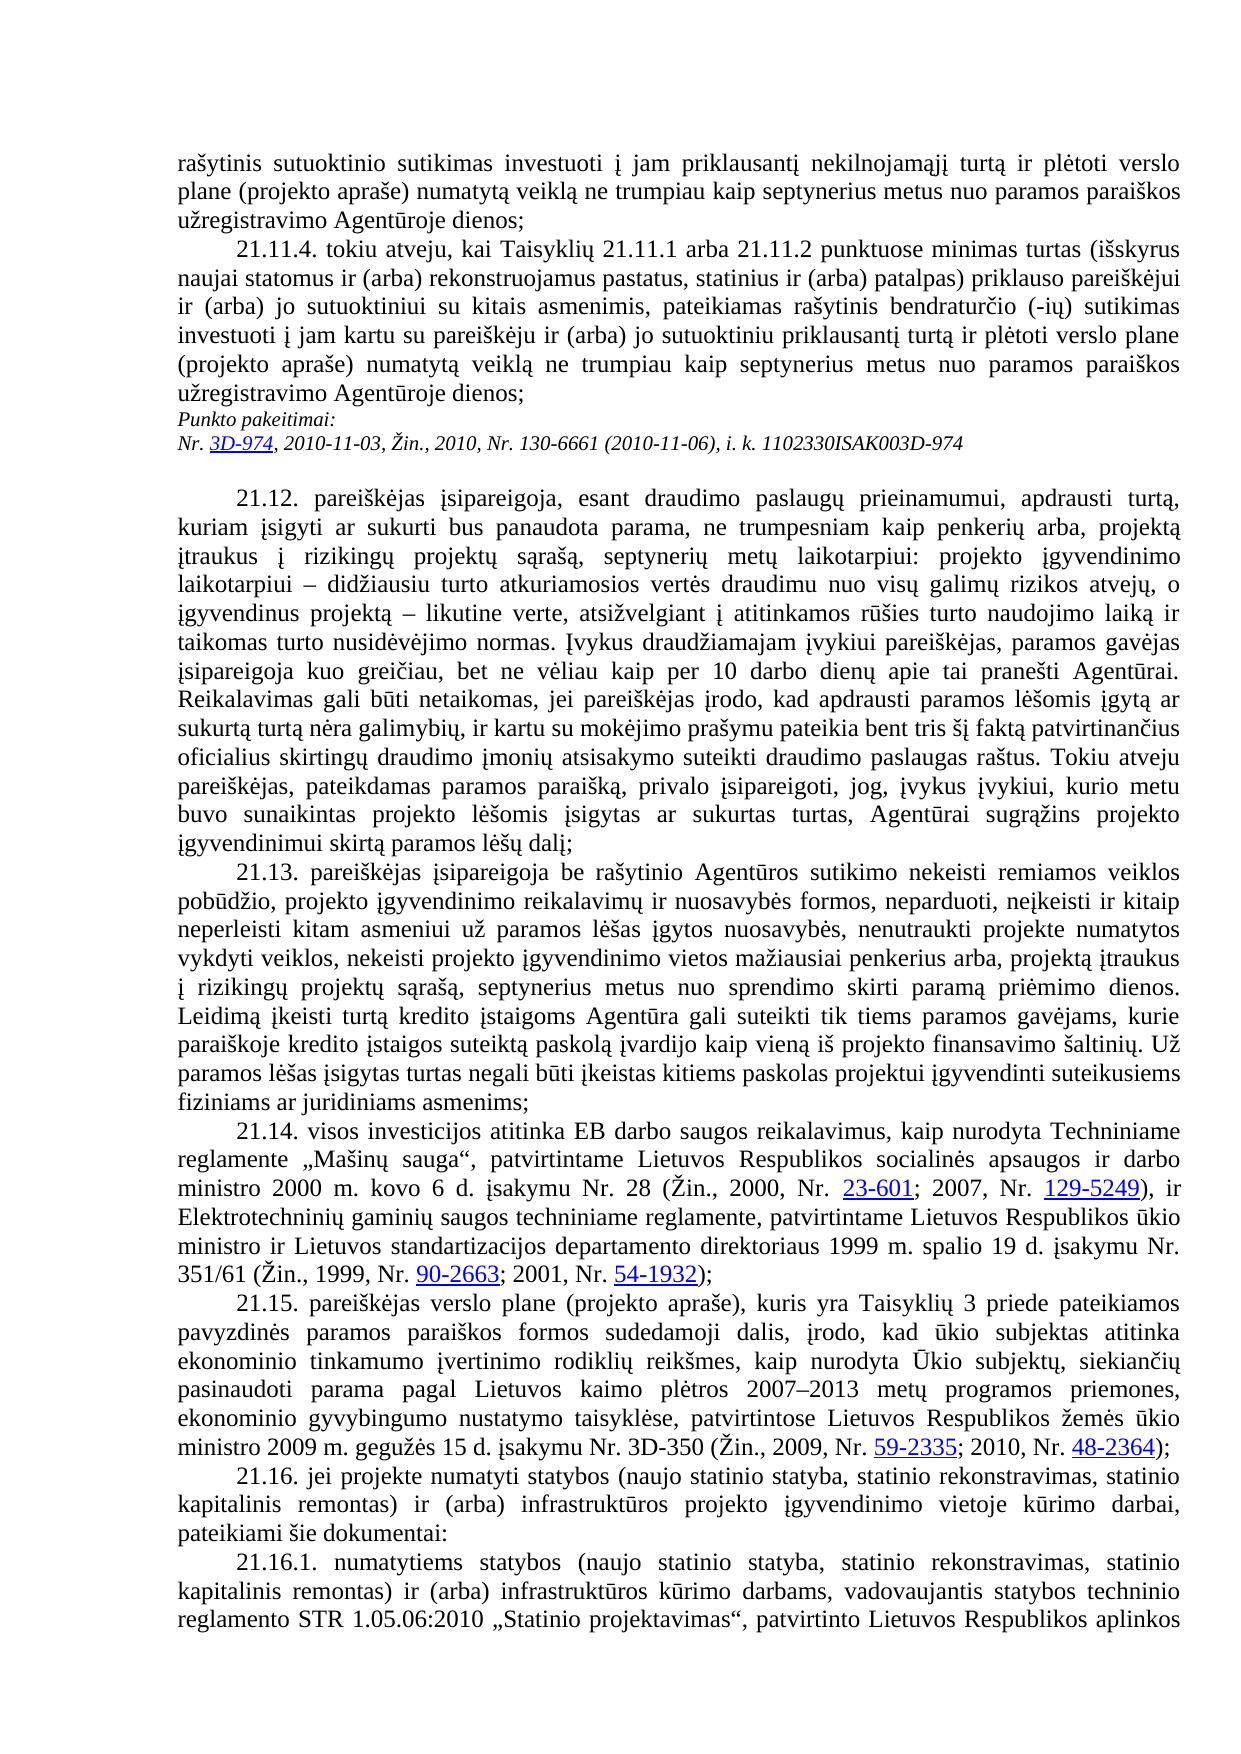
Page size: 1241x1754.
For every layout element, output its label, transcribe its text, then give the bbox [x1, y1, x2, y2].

text 21.14. visos investicijos atitinka EB darbo saugos reikalavimus, kaip nurodyta Techniniame reglamente „Mašinų sauga“, patvirtintame Lietuvos Respublikos socialinės apsaugos ir darbo ministro 2000 m. kovo 6 d. įsakymu Nr. 28 (Žin., 2000, Nr. 23-601; 2007, Nr. 129-5249), ir Elektrotechninių gaminių saugos techniniame reglamente, patvirtintame Lietuvos Respublikos ūkio ministro ir Lietuvos standartizacijos departamento direktoriaus 1999 m. spalio 19 d. įsakymu Nr. 351/61 (Žin., 1999, Nr. 90-2663; 2001, Nr. 54-1932); [177, 1116, 1181, 1288]
text 21.16.1. numatytiems statybos (naujo statinio statyba, statinio rekonstravimas, statinio kapitalinis remontas) ir (arba) infrastruktūros kūrimo darbams, vadovaujantis statybos techninio reglamento STR 1.05.06:2010 „Statinio projektavimas“, patvirtinto Lietuvos Respublikos aplinkos [177, 1547, 1181, 1633]
text 21.15. pareiškėjas verslo plane (projekto apraše), kuris yra Taisyklių 3 priede pateikiamos pavyzdinės paramos paraiškos formos sudedamoji dalis, įrodo, kad ūkio subjektas atitinka ekonominio tinkamumo įvertinimo rodiklių reikšmes, kaip nurodyta Ūkio subjektų, siekiančių pasinaudoti parama pagal Lietuvos kaimo plėtros 2007–2013 metų programos priemones, ekonominio gyvybingumo nustatymo taisyklėse, patvirtintose Lietuvos Respublikos žemės ūkio ministro 2009 m. gegužės 15 d. įsakymu Nr. 3D-350 (Žin., 2009, Nr. 59-2335; 2010, Nr. 48-2364); [177, 1288, 1181, 1461]
text Punkto pakeitimai: [177, 406, 1181, 431]
text Nr. 3D-974, 2010-11-03, Žin., 2010, Nr. 130-6661 (2010-11-06), i. k. 1102330ISAK003D-974 [177, 431, 1181, 454]
text rašytinis sutuoktinio sutikimas investuoti į jam priklausantį nekilnojamąjį turtą ir plėtoti verslo plane (projekto apraše) numatytą veiklą ne trumpiau kaip septynerius metus nuo paramos paraiškos užregistravimo Agentūroje dienos; [177, 148, 1181, 234]
text 21.16. jei projekte numatyti statybos (naujo statinio statyba, statinio rekonstravimas, statinio kapitalinis remontas) ir (arba) infrastruktūros projekto įgyvendinimo vietoje kūrimo darbai, pateikiami šie dokumentai: [177, 1461, 1181, 1547]
text 21.11.4. tokiu atveju, kai Taisyklių 21.11.1 arba 21.11.2 punktuose minimas turtas (išskyrus naujai statomus ir (arba) rekonstruojamus pastatus, statinius ir (arba) patalpas) priklauso pareiškėjui ir (arba) jo sutuoktiniui su kitais asmenimis, pateikiamas rašytinis bendraturčio (-ių) sutikimas investuoti į jam kartu su pareiškėju ir (arba) jo sutuoktiniu priklausantį turtą ir plėtoti verslo plane (projekto apraše) numatytą veiklą ne trumpiau kaip septynerius metus nuo paramos paraiškos užregistravimo Agentūroje dienos; [177, 234, 1181, 406]
text 21.12. pareiškėjas įsipareigoja, esant draudimo paslaugų prieinamumui, apdrausti turtą, kuriam įsigyti ar sukurti bus panaudota parama, ne trumpesniam kaip penkerių arba, projektą įtraukus į rizikingų projektų sąrašą, septynerių metų laikotarpiui: projekto įgyvendinimo laikotarpiui – didžiausiu turto atkuriamosios vertės draudimu nuo visų galimų rizikos atvejų, o įgyvendinus projektą – likutine verte, atsižvelgiant į atitinkamos rūšies turto naudojimo laiką ir taikomas turto nusidėvėjimo normas. Įvykus draudžiamajam įvykiui pareiškėjas, paramos gavėjas įsipareigoja kuo greičiau, bet ne vėliau kaip per 10 darbo dienų apie tai pranešti Agentūrai. Reikalavimas gali būti netaikomas, jei pareiškėjas įrodo, kad apdrausti paramos lėšomis įgytą ar sukurtą turtą nėra galimybių, ir kartu su mokėjimo prašymu pateikia bent tris šį faktą patvirtinančius oficialius skirtingų draudimo įmonių atsisakymo suteikti draudimo paslaugas raštus. Tokiu atveju pareiškėjas, pateikdamas paramos paraišką, privalo įsipareigoti, jog, įvykus įvykiui, kurio metu buvo sunaikintas projekto lėšomis įsigytas ar sukurtas turtas, Agentūrai sugrąžins projekto įgyvendinimui skirtą paramos lėšų dalį; [177, 483, 1181, 857]
text 21.13. pareiškėjas įsipareigoja be rašytinio Agentūros sutikimo nekeisti remiamos veiklos pobūdžio, projekto įgyvendinimo reikalavimų ir nuosavybės formos, neparduoti, neįkeisti ir kitaip neperleisti kitam asmeniui už paramos lėšas įgytos nuosavybės, nenutraukti projekte numatytos vykdyti veiklos, nekeisti projekto įgyvendinimo vietos mažiausiai penkerius arba, projektą įtraukus į rizikingų projektų sąrašą, septynerius metus nuo sprendimo skirti paramą priėmimo dienos. Leidimą įkeisti turtą kredito įstaigoms Agentūra gali suteikti tik tiems paramos gavėjams, kurie paraiškoje kredito įstaigos suteiktą paskolą įvardijo kaip vieną iš projekto finansavimo šaltinių. Už paramos lėšas įsigytas turtas negali būti įkeistas kitiems paskolas projektui įgyvendinti suteikusiems fiziniams ar juridiniams asmenims; [177, 857, 1181, 1116]
